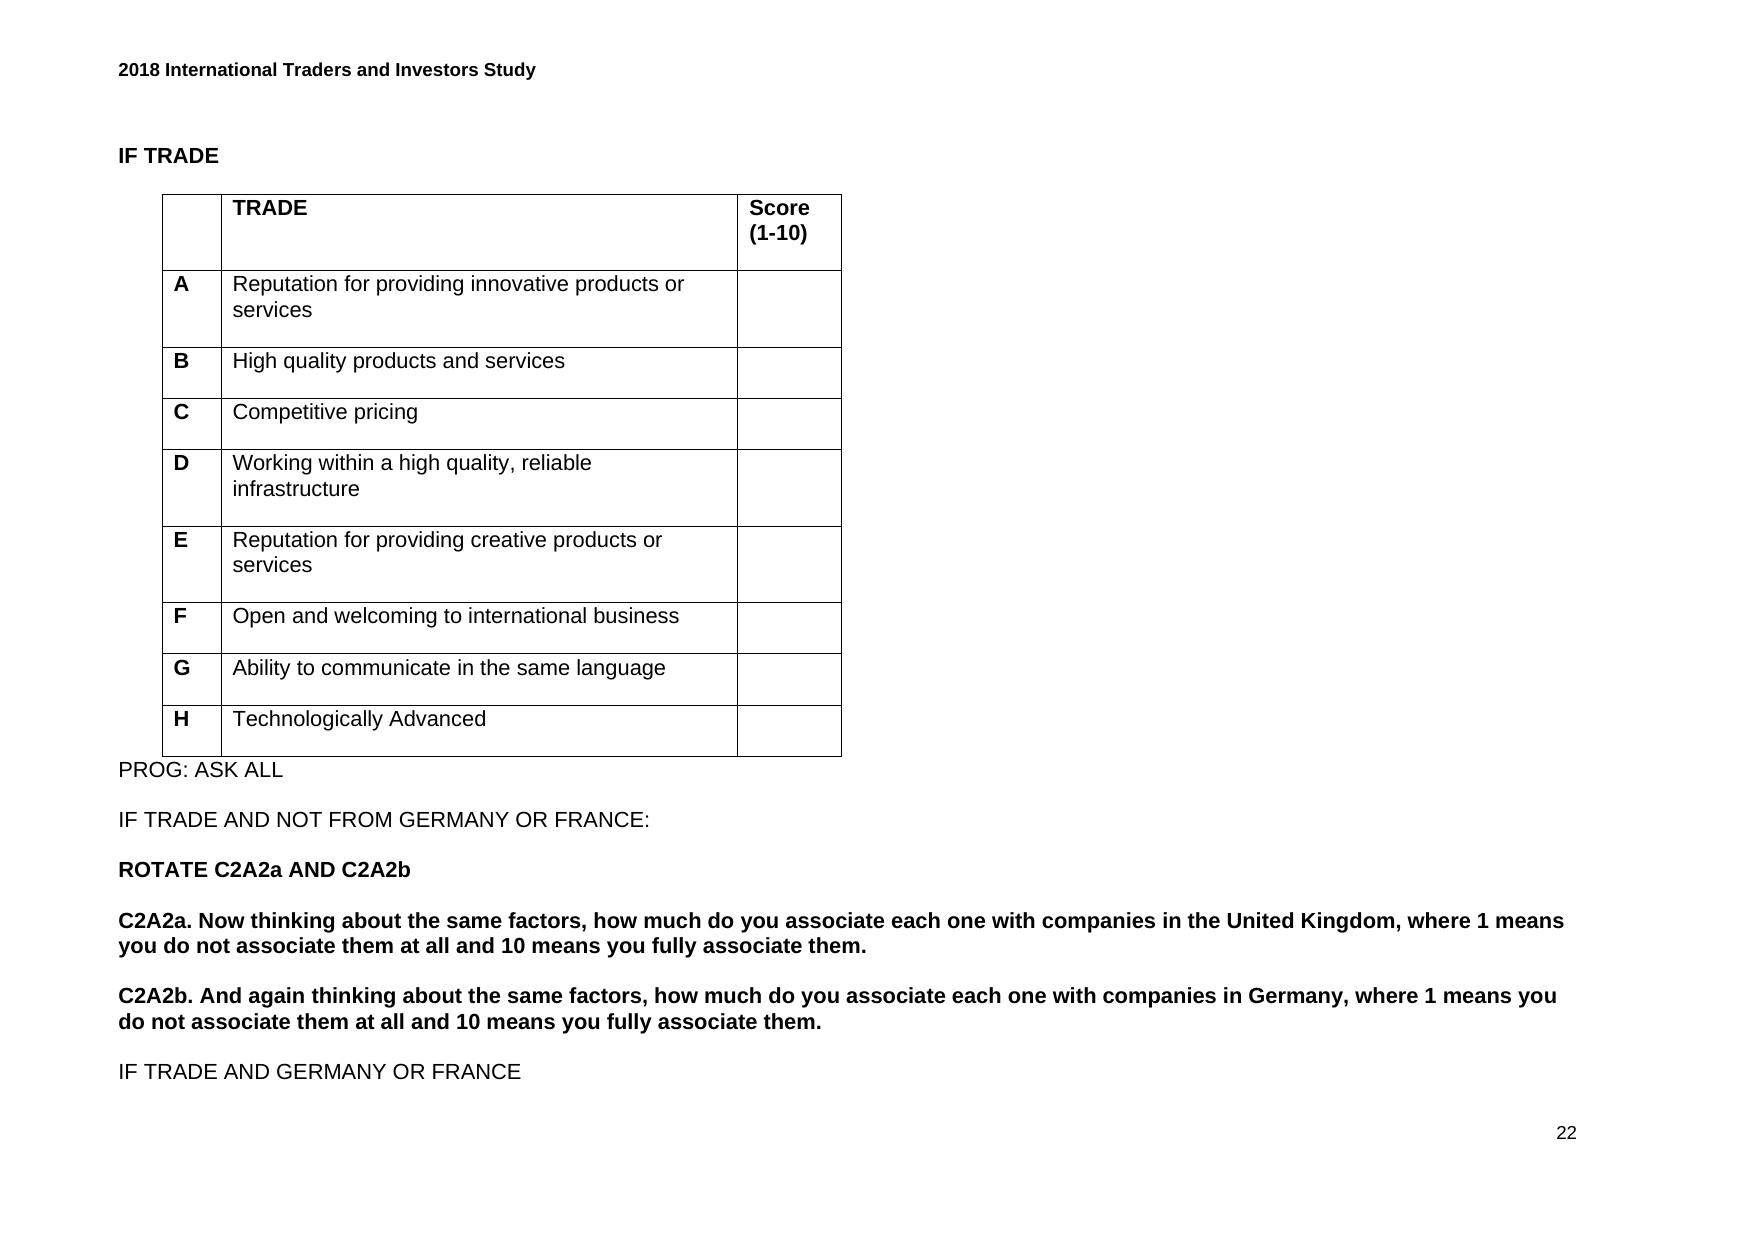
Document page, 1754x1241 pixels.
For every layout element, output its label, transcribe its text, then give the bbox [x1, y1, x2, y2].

table_cell [738, 271, 841, 347]
table_cell [738, 654, 841, 704]
table_cell B [163, 348, 221, 398]
text ROTATE C2A2a AND C2A2b [118, 857, 1577, 882]
table_cell H [163, 706, 221, 756]
table_cell E [163, 527, 221, 602]
table_cell [738, 706, 841, 756]
table_header TRADE [222, 195, 737, 270]
table_cell High quality products and services [222, 348, 737, 398]
table_cell D [163, 450, 221, 526]
table_cell [738, 527, 841, 602]
table_cell Technologically Advanced [222, 706, 737, 756]
text PROG: ASK ALL [118, 757, 1577, 782]
text C2A2a. Now thinking about the same factors, how much do you associate each one with companies in the United Kingdom, where 1 means you do not associate them at all and 10 means you fully associate them. [118, 908, 1577, 958]
text IF TRADE [118, 143, 1577, 168]
table_cell C [163, 399, 221, 449]
table_cell [738, 399, 841, 449]
text IF TRADE AND NOT FROM GERMANY OR FRANCE: [118, 807, 1577, 832]
table_cell Open and welcoming to international business [222, 603, 737, 653]
table_cell [738, 603, 841, 653]
table_cell Competitive pricing [222, 399, 737, 449]
table_cell [738, 348, 841, 398]
table_cell [738, 450, 841, 526]
text IF TRADE AND GERMANY OR FRANCE [118, 1059, 1577, 1084]
table_header [163, 195, 221, 270]
table_cell Working within a high quality, reliable infrastructure [222, 450, 737, 526]
table_cell Ability to communicate in the same language [222, 654, 737, 704]
table_cell Reputation for providing innovative products or services [222, 271, 737, 347]
table_cell A [163, 271, 221, 347]
text C2A2b. And again thinking about the same factors, how much do you associate each one with companies in Germany, where 1 means you do not associate them at all and 10 means you fully associate them. [118, 983, 1577, 1034]
table_cell G [163, 654, 221, 704]
table_cell Reputation for providing creative products or services [222, 527, 737, 602]
table_header Score (1-10) [738, 195, 841, 270]
table_cell F [163, 603, 221, 653]
